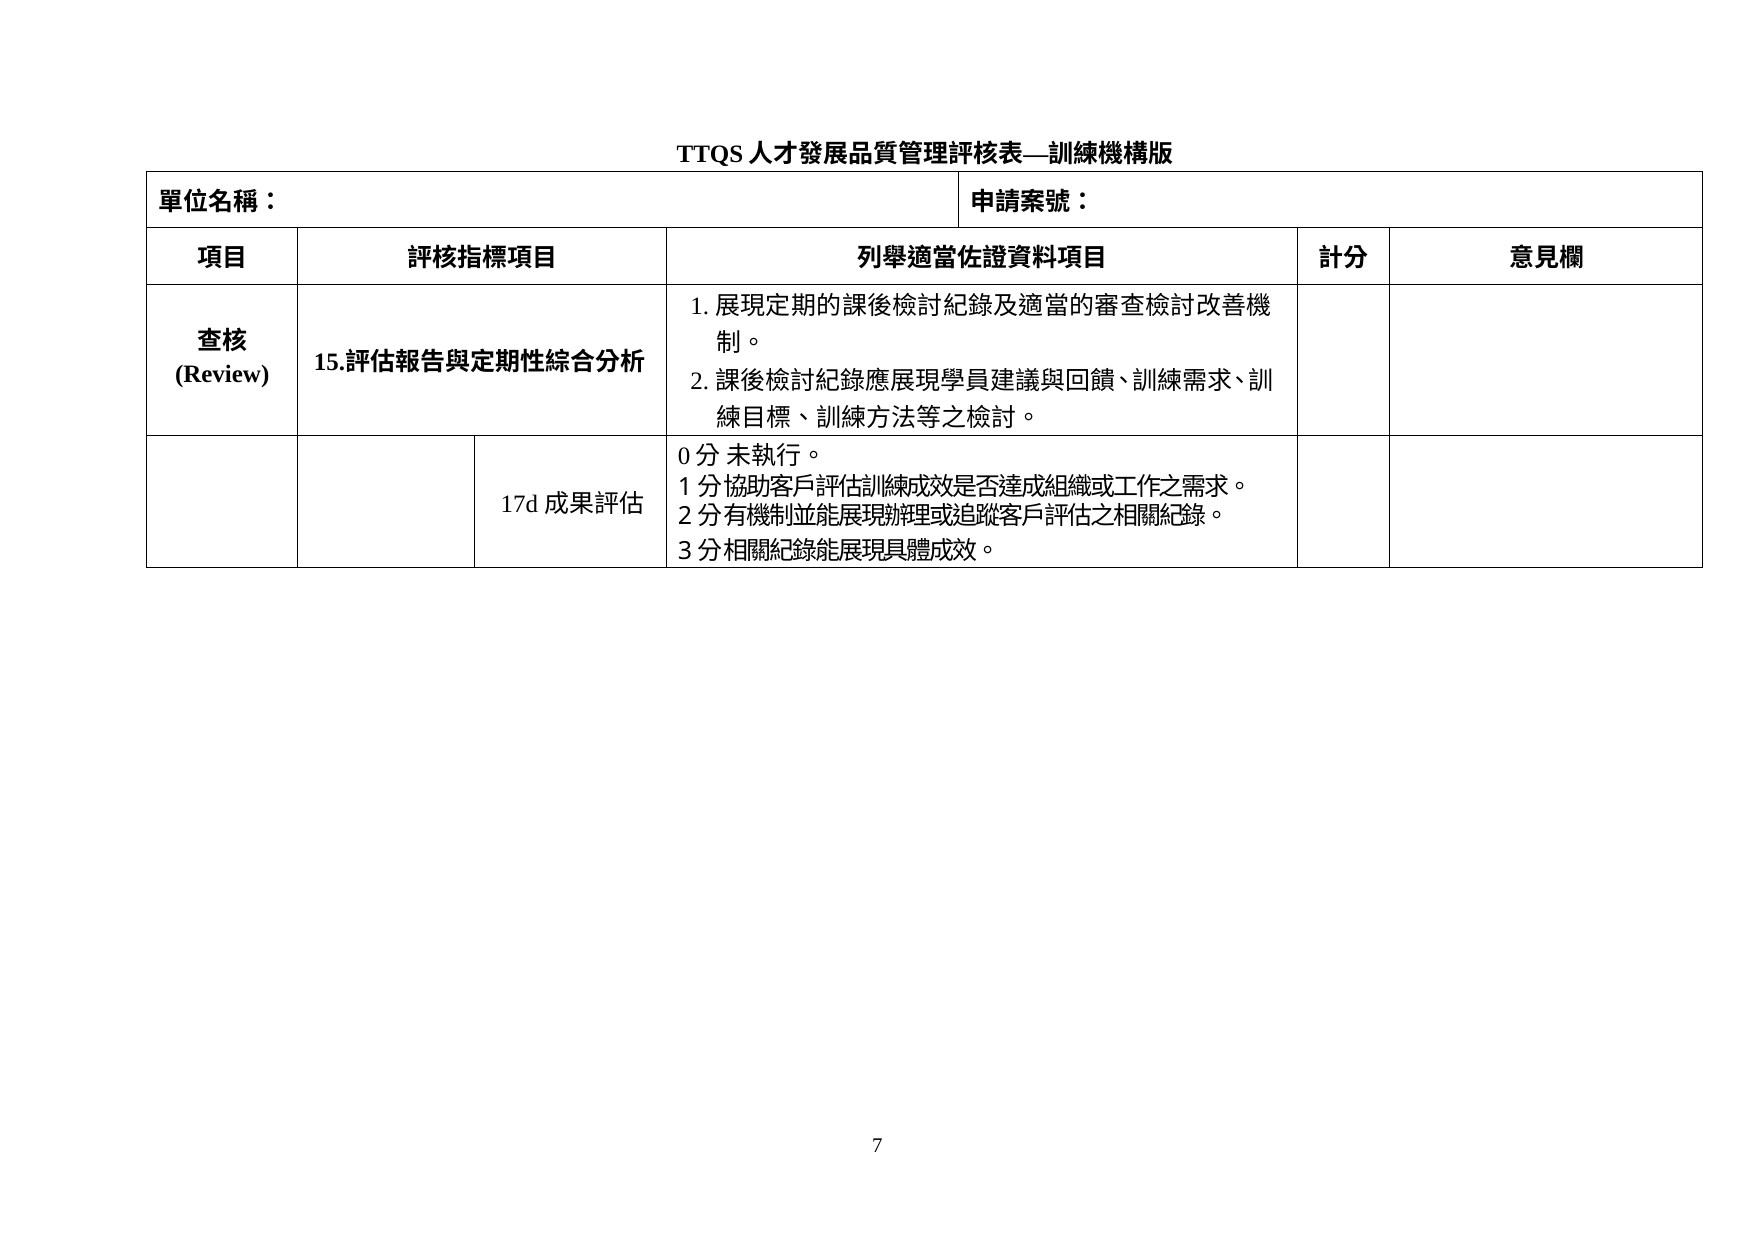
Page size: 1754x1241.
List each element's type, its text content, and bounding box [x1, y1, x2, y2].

table_cell 17d 成果評估 [475, 436, 666, 567]
table_cell 查核 (Review) [147, 285, 297, 435]
table_cell 15.評估報告與定期性綜合分析 [298, 285, 666, 435]
table_cell [1390, 436, 1702, 567]
table_cell 0分 未執行。 1分 協助客戶評估訓練成效是否達成組織或工作之需求。 2分 有機制並能展現辦理或追蹤客戶評估之相關紀錄。 3分 相關紀錄能展現具體成效。 [667, 436, 1297, 567]
table_cell 申請案號： [959, 172, 1702, 227]
table_cell 項目 [147, 228, 297, 284]
table_cell [1390, 285, 1702, 435]
table_cell 意見欄 [1390, 228, 1702, 284]
table_cell 列舉適當佐證資料項目 [667, 228, 1297, 284]
table_cell 展現定期的課後檢討紀錄及適當的審查檢討改善機制。 課後檢討紀錄應展現學員建議與回饋、訓練需求、訓練目標、訓練方法等之檢討。 [667, 285, 1297, 435]
table_cell 計分 [1298, 228, 1389, 284]
table_cell [1298, 436, 1389, 567]
table_header TTQS人才發展品質管理評核表—訓練機構版 [147, 133, 1703, 171]
table_cell 評核指標項目 [298, 228, 666, 284]
table_cell 單位名稱： [147, 172, 958, 227]
table_cell [298, 436, 474, 567]
table_cell [1298, 285, 1389, 435]
table_cell [147, 436, 297, 567]
